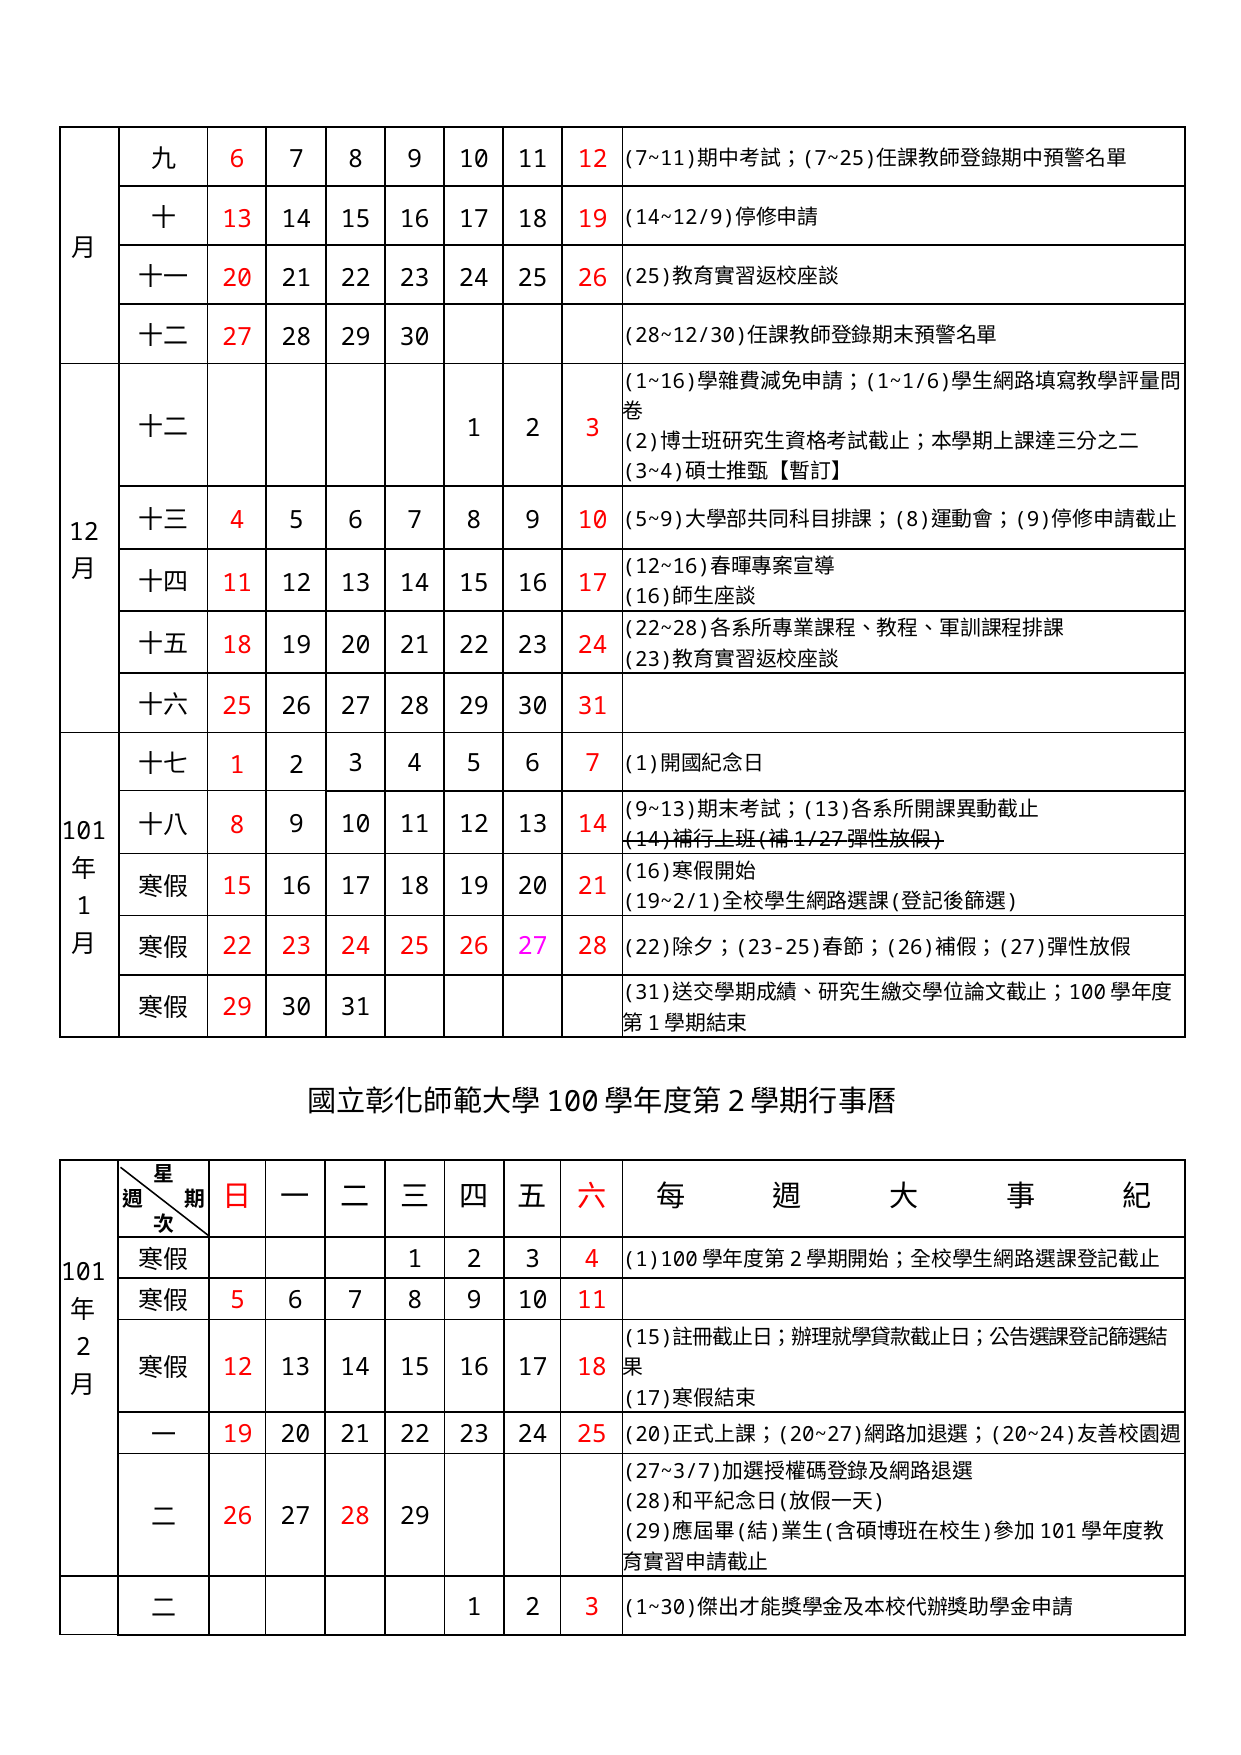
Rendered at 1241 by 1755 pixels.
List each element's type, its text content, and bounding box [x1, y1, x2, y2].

table_cell 19 [267, 612, 325, 672]
table_cell [386, 1577, 444, 1634]
table_cell 15 [327, 187, 384, 244]
table_cell 19 [210, 1413, 265, 1452]
table_cell (31)送交學期成績、研究生繳交學位論文截止；100學年度第1學期結束 [623, 976, 1184, 1036]
table_cell 8 [386, 1279, 444, 1319]
table_cell 5 [445, 733, 502, 790]
table_cell [445, 1454, 503, 1575]
table_cell 11 [386, 792, 443, 853]
table_cell 7 [563, 733, 622, 790]
table_cell 25 [208, 674, 265, 731]
table_cell 21 [267, 246, 325, 303]
table_header 三 [386, 1161, 444, 1236]
table_header 四 [445, 1161, 503, 1236]
table_cell 25 [561, 1413, 622, 1452]
table_cell [326, 1577, 384, 1634]
table_cell 23 [445, 1413, 503, 1452]
table_cell 11 [208, 550, 265, 610]
table_cell 24 [327, 916, 384, 974]
table_cell 5 [210, 1279, 265, 1319]
table_cell [386, 976, 443, 1036]
table_cell 1 [445, 1577, 503, 1634]
table_cell 28 [386, 674, 443, 731]
table_cell [327, 364, 384, 485]
table_cell 28 [326, 1454, 384, 1575]
table_cell (14~12/9)停修申請 [623, 187, 1184, 244]
table_cell 十五 [120, 612, 207, 672]
table_cell 9 [445, 1279, 503, 1319]
table_cell 11 [504, 128, 561, 185]
table_cell [505, 1454, 560, 1575]
table_cell 9 [386, 128, 443, 185]
table_cell [266, 1238, 324, 1277]
table_cell 九 [120, 128, 207, 185]
table_cell 十六 [120, 674, 207, 731]
table_cell 29 [386, 1454, 444, 1575]
table_cell 22 [386, 1413, 444, 1452]
table_cell 寒假 [119, 1320, 208, 1411]
table_cell [210, 1238, 265, 1277]
table_cell 寒假 [119, 1238, 208, 1277]
table_cell 20 [208, 246, 265, 303]
table_cell 8 [445, 487, 502, 548]
table_cell 18 [386, 854, 443, 915]
table_cell [623, 674, 1184, 731]
table_cell 19 [445, 854, 502, 915]
table_cell [61, 1453, 117, 1575]
table_cell 23 [504, 612, 561, 672]
table_cell 1 [386, 1238, 444, 1277]
table_cell 17 [563, 550, 622, 610]
table_cell [563, 976, 622, 1036]
table_cell (27~3/7)加選授權碼登錄及網路退選 (28)和平紀念日(放假一天) (29)應屆畢(結)業生(含碩博班在校生)參加101學年度教育實習申請截止 [623, 1454, 1184, 1575]
table_cell 7 [267, 128, 325, 185]
table_cell [266, 1577, 324, 1634]
table_cell 14 [326, 1320, 384, 1411]
table_cell 27 [208, 305, 265, 362]
table_cell (1)開國紀念日 [623, 733, 1184, 790]
table_cell (16)寒假開始 (19~2/1)全校學生網路選課(登記後篩選) [623, 854, 1184, 915]
table_cell 30 [386, 305, 443, 362]
table_cell 4 [386, 733, 443, 790]
table_cell 17 [327, 854, 384, 915]
table_cell 10 [505, 1279, 560, 1319]
table_cell 5 [267, 487, 325, 548]
table_cell 16 [504, 550, 561, 610]
table_cell 29 [327, 305, 384, 362]
table_cell 7 [326, 1279, 384, 1319]
table_cell 21 [563, 854, 622, 915]
table_cell 29 [208, 976, 265, 1036]
table_header 101年 2 月 [61, 1161, 117, 1452]
table_cell 14 [267, 187, 325, 244]
table_cell 2 [267, 733, 325, 790]
table_cell 21 [326, 1413, 384, 1452]
table_cell 13 [266, 1320, 324, 1411]
table_cell 20 [504, 854, 561, 915]
table_cell 31 [327, 976, 384, 1036]
table_cell 28 [267, 305, 325, 362]
table_cell (1)100學年度第2學期開始；全校學生網路選課登記截止 [623, 1238, 1184, 1277]
table_cell 2 [445, 1238, 503, 1277]
table_header 每 週 大 事 紀 [623, 1161, 1184, 1236]
table_cell [445, 305, 502, 362]
table_cell 寒假 [120, 976, 207, 1036]
table_cell 26 [445, 916, 502, 974]
table_header 五 [505, 1161, 560, 1236]
table_cell 2 [504, 364, 561, 485]
table_cell 2 [505, 1577, 560, 1634]
table_cell 18 [208, 612, 265, 672]
table_cell 十三 [120, 487, 207, 548]
table_cell (9~13)期末考試；(13)各系所開課異動截止 (14)補行上班(補1/27彈性放假) [623, 792, 1184, 853]
table_cell 20 [266, 1413, 324, 1452]
table_cell [326, 1238, 384, 1277]
table_cell 26 [563, 246, 622, 303]
table_cell 13 [208, 187, 265, 244]
table_cell (20)正式上課；(20~27)網路加退選；(20~24)友善校園週 [623, 1413, 1184, 1452]
table_cell 16 [267, 854, 325, 915]
table_cell 20 [327, 612, 384, 672]
table_cell [504, 976, 561, 1036]
table_header 六 [561, 1161, 622, 1236]
table_cell 21 [386, 612, 443, 672]
table_cell 寒假 [120, 916, 207, 974]
table_cell 7 [386, 487, 443, 548]
table_cell 3 [327, 733, 384, 790]
table_cell [386, 364, 443, 485]
table_cell 4 [208, 487, 265, 548]
table_cell 29 [445, 674, 502, 731]
table_header 一 [266, 1161, 324, 1236]
table_header 日 [210, 1161, 265, 1236]
table_cell 22 [445, 612, 502, 672]
table_cell 十二 [120, 364, 207, 485]
table_cell 十八 [120, 791, 207, 853]
table_cell (12~16)春暉專案宣導 (16)師生座談 [623, 550, 1184, 610]
table_cell 8 [327, 128, 384, 185]
table_cell [61, 1577, 117, 1634]
table_cell 3 [563, 364, 622, 485]
table_cell 24 [445, 246, 502, 303]
table_cell 十七 [120, 733, 207, 790]
table_cell 18 [504, 187, 561, 244]
table_cell 17 [505, 1320, 560, 1411]
table_cell (22)除夕；(23-25)春節；(26)補假；(27)彈性放假 [623, 916, 1184, 974]
table_cell 寒假 [120, 854, 207, 915]
table_header 二 [326, 1161, 384, 1236]
table_cell 25 [504, 246, 561, 303]
table_cell 二 [119, 1454, 208, 1575]
table_cell 1 [445, 364, 502, 485]
table_cell 17 [445, 187, 502, 244]
table_cell 6 [504, 733, 561, 790]
table_cell (5~9)大學部共同科目排課；(8)運動會；(9)停修申請截止 [623, 487, 1184, 548]
table_cell [445, 976, 502, 1036]
text 國立彰化師範大學100學年度第2學期行事曆 [59, 1077, 1181, 1120]
table_cell 15 [445, 550, 502, 610]
table_cell 8 [208, 791, 265, 853]
table_cell 31 [563, 674, 622, 731]
table_cell 6 [327, 487, 384, 548]
table_cell (1~30)傑出才能獎學金及本校代辦獎助學金申請 [623, 1577, 1184, 1634]
table_cell 16 [445, 1320, 503, 1411]
table_cell 12 [267, 550, 325, 610]
table_cell 13 [327, 550, 384, 610]
table_cell 14 [386, 550, 443, 610]
table_cell 十 [120, 187, 207, 244]
table_cell 3 [561, 1577, 622, 1634]
table_cell 26 [267, 674, 325, 731]
table_cell 15 [208, 854, 265, 915]
table_cell 19 [563, 187, 622, 244]
table_cell 15 [386, 1320, 444, 1411]
table_cell 10 [563, 487, 622, 548]
table_cell 6 [266, 1279, 324, 1319]
table_cell 二 [119, 1577, 208, 1634]
table_cell [623, 1279, 1184, 1319]
table_cell 12 [210, 1320, 265, 1411]
table_cell 10 [445, 128, 502, 185]
table_cell 101年 1 月 [61, 733, 118, 1036]
table_cell 9 [267, 791, 325, 853]
table_cell 27 [327, 674, 384, 731]
table_cell 一 [119, 1413, 208, 1452]
table_cell (28~12/30)任課教師登錄期末預警名單 [623, 305, 1184, 362]
table_cell 14 [563, 792, 622, 853]
table_cell 25 [386, 916, 443, 974]
table_cell (22~28)各系所專業課程、教程、軍訓課程排課 (23)教育實習返校座談 [623, 612, 1184, 672]
table_cell 27 [266, 1454, 324, 1575]
table_cell (7~11)期中考試；(7~25)任課教師登錄期中預警名單 [623, 128, 1184, 185]
table_cell [561, 1454, 622, 1575]
table_cell 6 [208, 128, 265, 185]
table_cell (1~16)學雜費減免申請；(1~1/6)學生網路填寫教學評量問卷 (2)博士班研究生資格考試截止；本學期上課達三分之二 (3~4)碩士推甄【暫訂】 [623, 364, 1184, 485]
table_cell 11 [561, 1279, 622, 1319]
table_cell 十一 [120, 246, 207, 303]
table_cell 23 [267, 916, 325, 974]
table_cell 月 [61, 128, 118, 362]
table_cell 24 [505, 1413, 560, 1452]
table_cell 30 [504, 674, 561, 731]
table_cell [210, 1577, 265, 1634]
table_cell 3 [505, 1238, 560, 1277]
table_cell 22 [327, 246, 384, 303]
table_cell 1 [208, 733, 265, 790]
table_cell 18 [561, 1320, 622, 1411]
table_cell 16 [386, 187, 443, 244]
table_cell [563, 305, 622, 362]
table_cell 26 [210, 1454, 265, 1575]
table_cell 9 [504, 487, 561, 548]
table_cell 10 [327, 792, 384, 853]
table_cell 寒假 [119, 1279, 208, 1319]
table_cell 30 [267, 976, 325, 1036]
table_cell 28 [563, 916, 622, 974]
table_cell 12 [445, 792, 502, 853]
table_cell [208, 364, 265, 485]
table_cell 4 [561, 1238, 622, 1277]
table_cell 十四 [120, 550, 207, 610]
table_cell 12 [563, 128, 622, 185]
table_cell 24 [563, 612, 622, 672]
table_cell 十二 [120, 305, 207, 362]
table_cell [267, 364, 325, 485]
table_cell 13 [504, 792, 561, 853]
table_header 星 週 期 次 [119, 1161, 208, 1236]
table_cell 27 [504, 916, 561, 974]
table_cell 23 [386, 246, 443, 303]
table_cell 12月 [61, 364, 118, 731]
table_cell (25)教育實習返校座談 [623, 246, 1184, 303]
table_cell [504, 305, 561, 362]
table_cell (15)註冊截止日；辦理就學貸款截止日；公告選課登記篩選結果 (17)寒假結束 [623, 1320, 1184, 1411]
table_cell 22 [208, 916, 265, 974]
